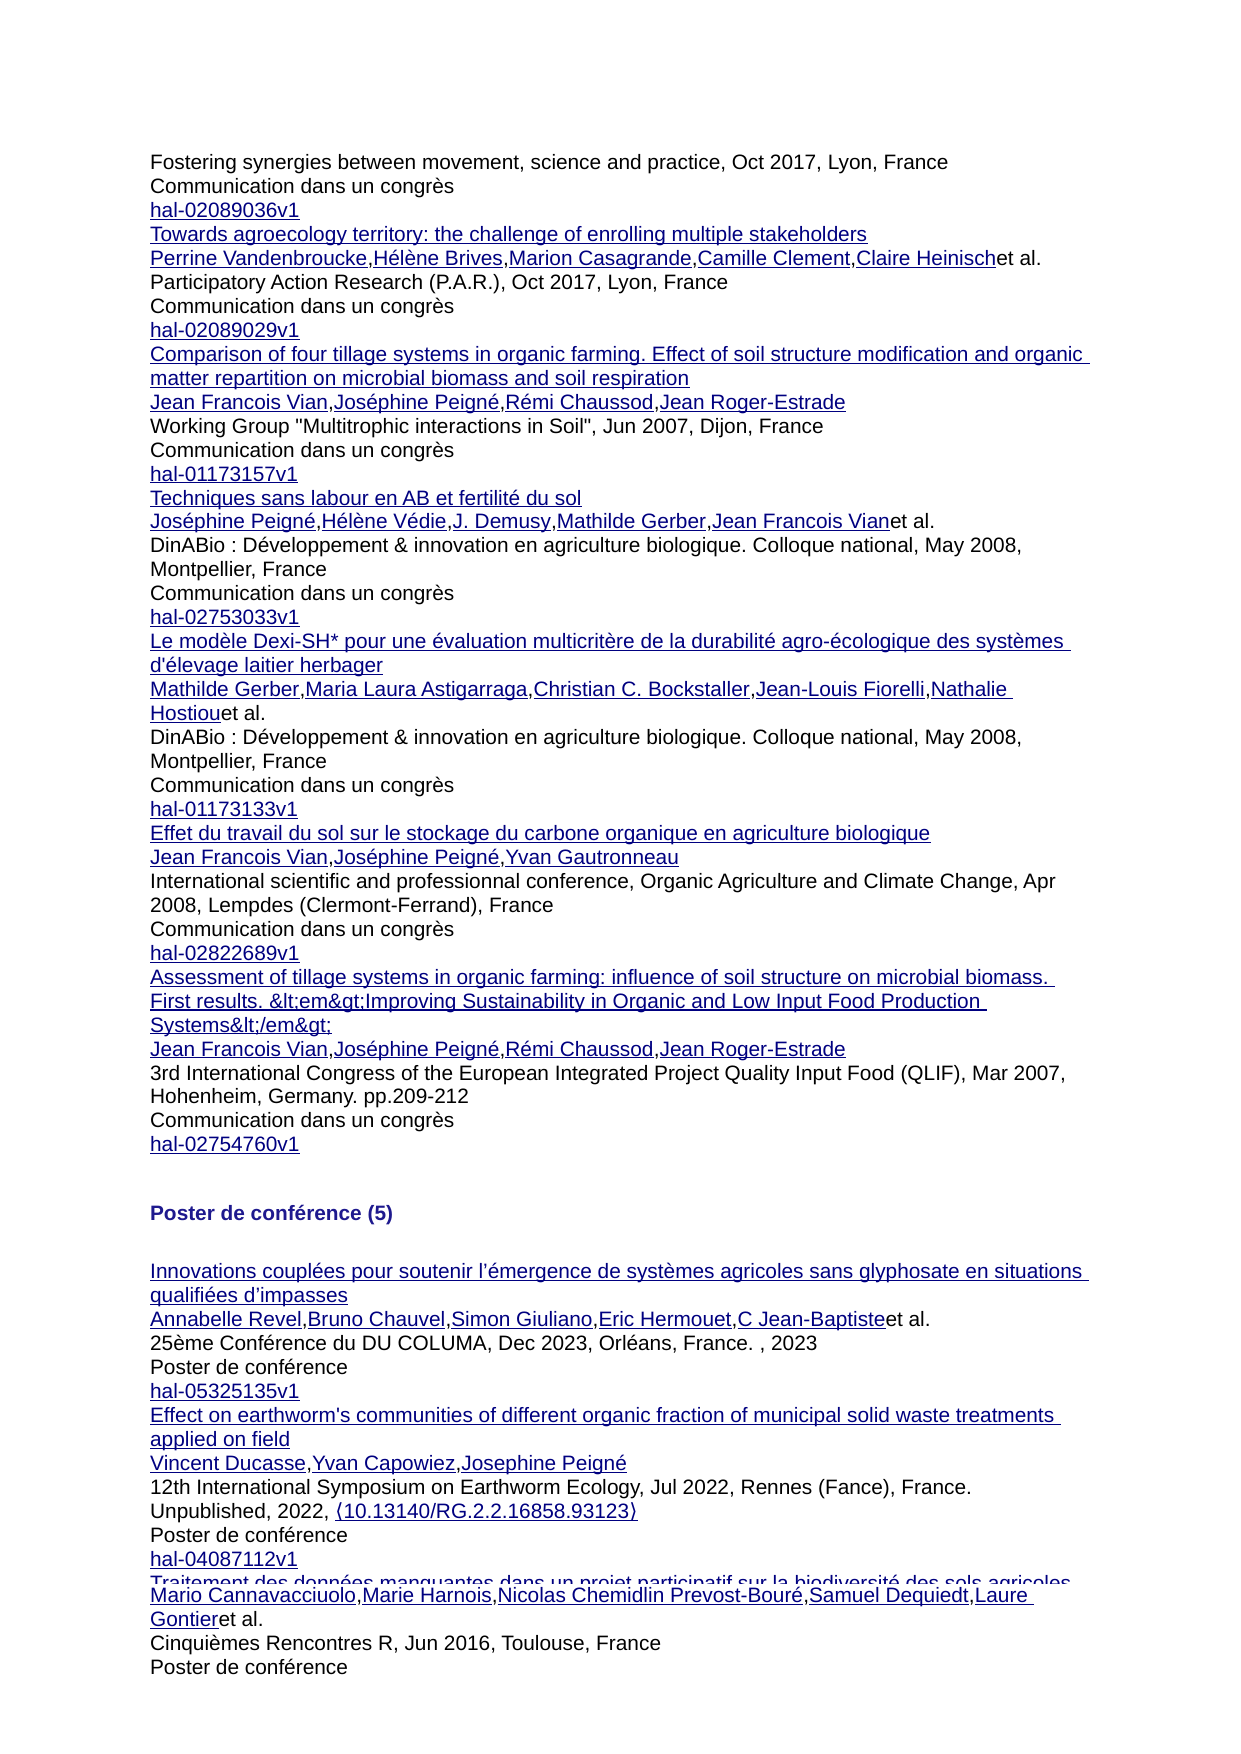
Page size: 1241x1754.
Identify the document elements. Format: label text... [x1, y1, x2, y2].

table_cell matter repartition on microbial biomass and soil respiration Jean Francois Vian,Joséphine Peigné,Rémi Chaussod,Jean Roger-Estrade Working Group "Multitrophic interactions in Soil", Jun 2007, Dijon, France Communication dans un congrès hal-01173157v1 [150, 364, 1090, 485]
table_cell Le modèle Dexi-SH* pour une évaluation multicritère de la durabilité agro-écologique des systèmes d'élevage laitier herbager Mathilde Gerber,Maria Laura Astigarraga,Christian C. Bockstaller,Jean-Louis Fiorelli,Nathalie Hostiouet al. DinABio : Développement & innovation en agriculture biologique. Colloque national, May 2008, Montpellier, France Communication dans un congrès hal-01173133v1 [150, 629, 1090, 821]
table_cell Towards agroecology territory: the challenge of enrolling multiple stakeholders Perrine Vandenbroucke,Hélène Brives,Marion Casagrande,Camille Clement,Claire Heinischet al. Participatory Action Research (P.A.R.), Oct 2017, Lyon, France Communication dans un congrès hal-02089029v1 [150, 222, 1090, 342]
table_cell Traitement des données manquantes dans un projet participatif sur la biodiversité des sols agricoles Mario Cannavacciuolo,Marie Harnois,Nicolas Chemidlin Prevost-Bouré,Samuel Dequiedt,Laure Gontieret al. Cinquièmes Rencontres R, Jun 2016, Toulouse, France Poster de conférence [150, 1571, 1090, 1679]
table_cell Assessment of tillage systems in organic farming: influence of soil structure on microbial biomass. First results. &lt;em&gt;Improving Sustainability in Organic and Low Input Food Production Systems&lt;/em&gt; Jean Francois Vian,Joséphine Peigné,Rémi Chaussod,Jean Roger-Estrade 3rd International Congress of the European Integrated Project Quality Input Food (QLIF), Mar 2007, Hohenheim, Germany. pp.209-212 Communication dans un congrès hal-02754760v1 [150, 965, 1090, 1156]
table_cell Techniques sans labour en AB et fertilité du sol Joséphine Peigné,Hélène Védie,J. Demusy,Mathilde Gerber,Jean Francois Vianet al. DinABio : Développement & innovation en agriculture biologique. Colloque national, May 2008, Montpellier, France Communication dans un congrès hal-02753033v1 [150, 485, 1090, 629]
table_cell Effect on earthworm's communities of different organic fraction of municipal solid waste treatments applied on field Vincent Ducasse,Yvan Capowiez,Josephine Peigné 12th International Symposium on Earthworm Ecology, Jul 2022, Rennes (Fance), France. Unpublished, 2022, ⟨10.13140/RG.2.2.16858.93123⟩ Poster de conférence hal-04087112v1 [150, 1403, 1090, 1571]
subtitle Poster de conférence (5) [150, 1201, 1090, 1225]
table_cell Effet du travail du sol sur le stockage du carbone organique en agriculture biologique Jean Francois Vian,Joséphine Peigné,Yvan Gautronneau International scientific and professionnal conference, Organic Agriculture and Climate Change, Apr 2008, Lempdes (Clermont-Ferrand), France Communication dans un congrès hal-02822689v1 [150, 821, 1090, 964]
table_header Innovations couplées pour soutenir l’émergence de systèmes agricoles sans glyphosate en situations qualifiées d’impasses Annabelle Revel,Bruno Chauvel,Simon Giuliano,Eric Hermouet,C Jean-Baptisteet al. 25ème Conférence du DU COLUMA, Dec 2023, Orléans, France. , 2023 Poster de conférence hal-05325135v1 [150, 1259, 1090, 1403]
table_cell Comparison of four tillage systems in organic farming. Effect of soil structure modification and organic [150, 342, 1090, 363]
table_cell Fostering synergies between movement, science and practice, Oct 2017, Lyon, France Communication dans un congrès hal-02089036v1 [150, 150, 1090, 222]
